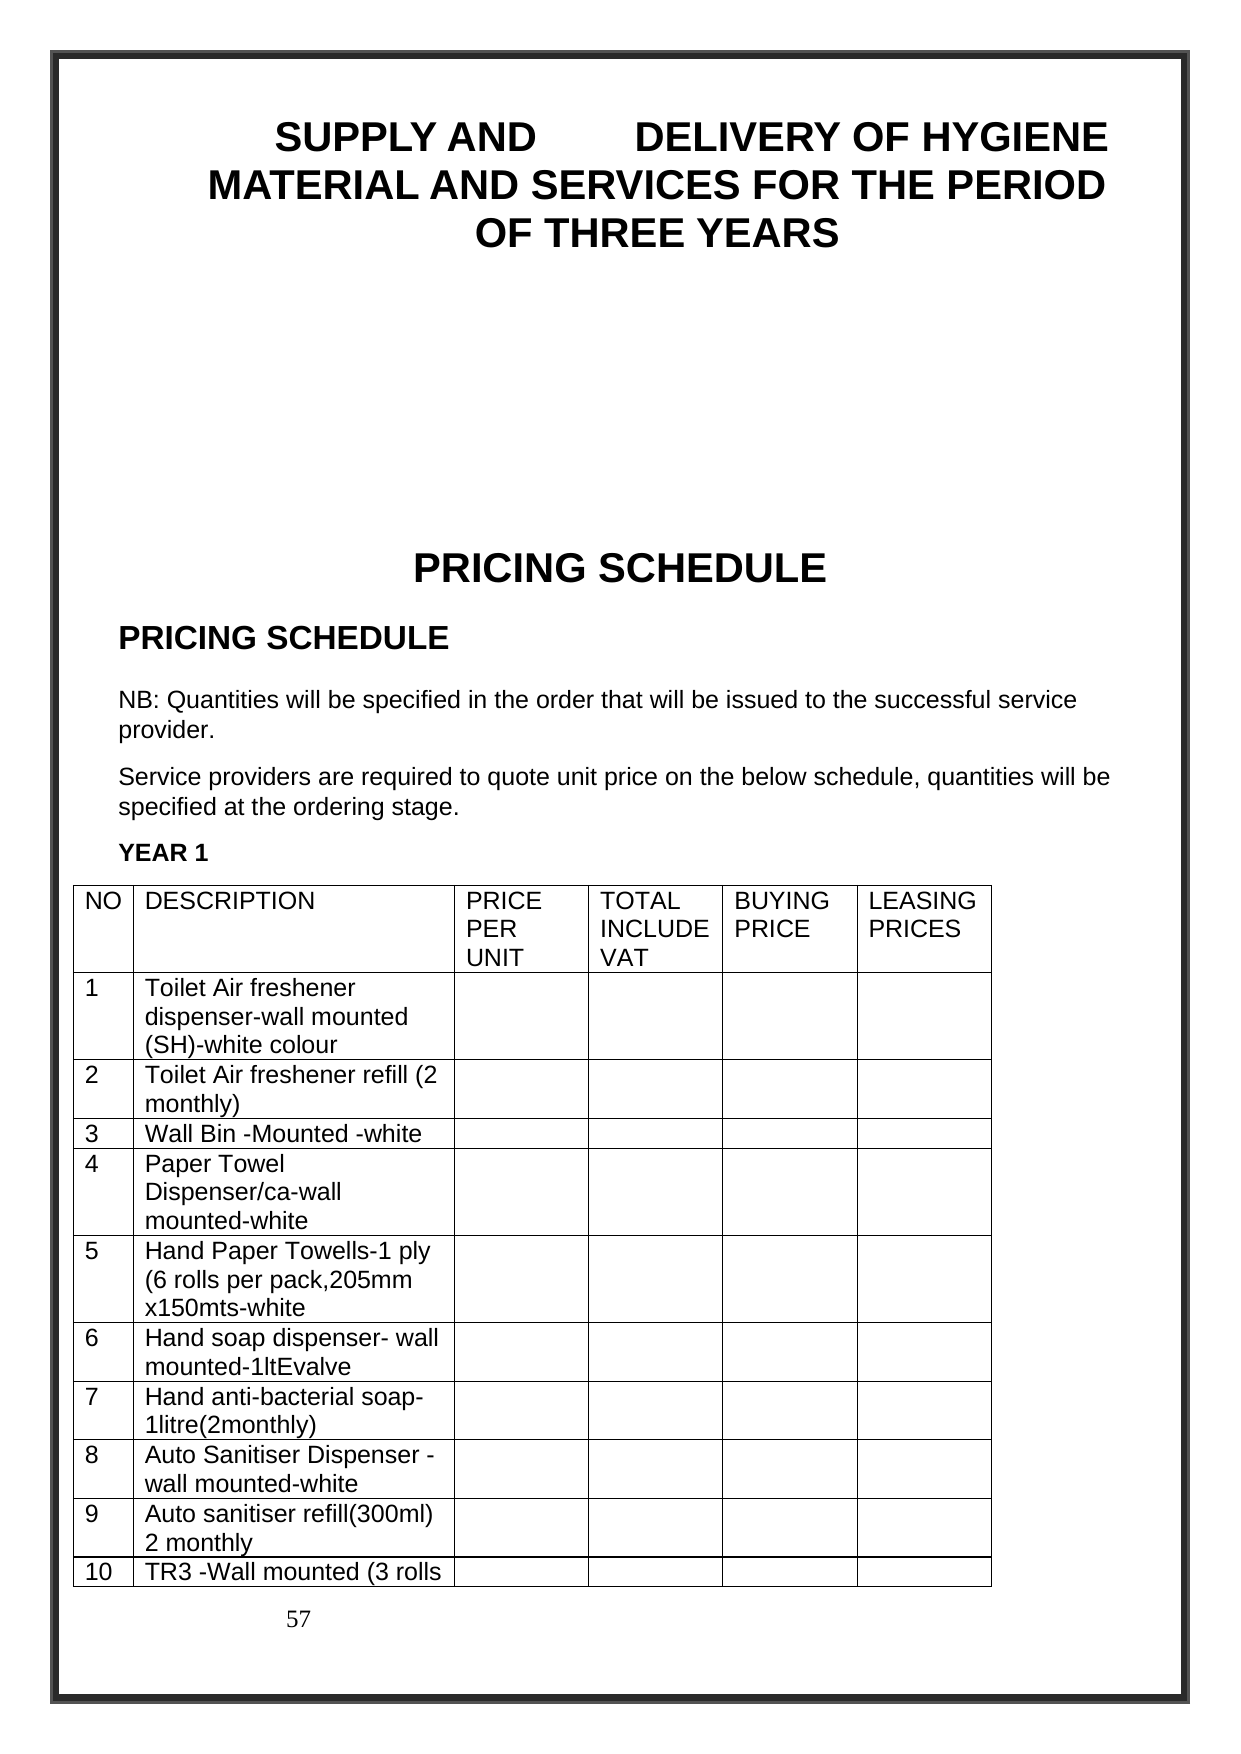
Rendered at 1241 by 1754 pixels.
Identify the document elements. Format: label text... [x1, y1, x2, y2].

table_cell [589, 1149, 722, 1235]
table_cell [723, 1558, 857, 1586]
table_cell [589, 1119, 722, 1148]
table_header TOTAL INCLUDE VAT [589, 886, 722, 972]
table_cell [723, 1499, 857, 1556]
table_cell [455, 1440, 588, 1498]
table_cell [455, 1119, 588, 1148]
table_cell [858, 1440, 991, 1498]
table_cell [723, 1440, 857, 1498]
table_cell [589, 1236, 722, 1322]
table_cell [589, 1382, 722, 1439]
table_cell [455, 1236, 588, 1322]
table_cell 5 [74, 1236, 133, 1322]
table_cell [723, 1119, 857, 1148]
table_cell 4 [74, 1149, 133, 1235]
table_cell [723, 1323, 857, 1381]
table_cell Paper Towel Dispenser/ca-wall mounted-white [134, 1149, 454, 1235]
text PRICING SCHEDULE [118, 544, 1122, 592]
table_cell 10 [74, 1558, 133, 1586]
text SUPPLY AND DELIVERY OF HYGIENE MATERIAL AND SERVICES FOR THE PERIOD OF THREE YEARS [192, 112, 1122, 256]
table_cell [589, 1558, 722, 1586]
table_cell [589, 1323, 722, 1381]
table_cell [589, 973, 722, 1059]
table_cell [723, 1149, 857, 1235]
table_cell Auto sanitiser refill(300ml) 2 monthly [134, 1499, 454, 1556]
table_cell [455, 1499, 588, 1556]
table_cell TR3 -Wall mounted (3 rolls [134, 1558, 454, 1586]
table_cell [455, 1149, 588, 1235]
table_cell 3 [74, 1119, 133, 1148]
table_cell [455, 1558, 588, 1586]
table_cell 6 [74, 1323, 133, 1381]
table_cell 8 [74, 1440, 133, 1498]
table_header BUYING PRICE [723, 886, 857, 972]
table_cell [858, 1323, 991, 1381]
table_cell Toilet Air freshener refill (2 monthly) [134, 1060, 454, 1118]
table_cell [589, 1060, 722, 1118]
table_cell Toilet Air freshener dispenser-wall mounted (SH)-white colour [134, 973, 454, 1059]
table_cell 1 [74, 973, 133, 1059]
table_cell [455, 1060, 588, 1118]
table_cell [455, 973, 588, 1059]
text Service providers are required to quote unit price on the below schedule, quantities will be specified at the ordering stage. [118, 762, 1122, 820]
table_header NO [74, 886, 133, 972]
table_cell [858, 973, 991, 1059]
table_cell [589, 1499, 722, 1556]
table_cell [858, 1499, 991, 1556]
table_cell [858, 1119, 991, 1148]
text PRICING SCHEDULE [118, 618, 1122, 656]
table_cell [858, 1382, 991, 1439]
table_cell Auto Sanitiser Dispenser -wall mounted-white [134, 1440, 454, 1498]
table_cell 9 [74, 1499, 133, 1556]
table_cell [723, 1236, 857, 1322]
table_cell [723, 973, 857, 1059]
table_header LEASING PRICES [858, 886, 991, 972]
table_cell Hand soap dispenser- wall mounted-1ltEvalve [134, 1323, 454, 1381]
text YEAR 1 [118, 838, 1122, 867]
table_cell [455, 1382, 588, 1439]
table_cell [723, 1060, 857, 1118]
table_cell [858, 1060, 991, 1118]
table_header PRICE PER UNIT [455, 886, 588, 972]
table_cell [455, 1323, 588, 1381]
table_cell [858, 1236, 991, 1322]
text NB: Quantities will be specified in the order that will be issued to the successful service provider. [118, 685, 1122, 744]
table_cell 7 [74, 1382, 133, 1439]
table_cell Hand Paper Towells-1 ply (6 rolls per pack,205mm x150mts-white [134, 1236, 454, 1322]
table_cell Wall Bin -Mounted -white [134, 1119, 454, 1148]
table_header DESCRIPTION [134, 886, 454, 972]
table_cell [589, 1440, 722, 1498]
table_cell 2 [74, 1060, 133, 1118]
table_cell Hand anti-bacterial soap-1litre(2monthly) [134, 1382, 454, 1439]
table_cell [858, 1558, 991, 1586]
table_cell [723, 1382, 857, 1439]
table_cell [858, 1149, 991, 1235]
